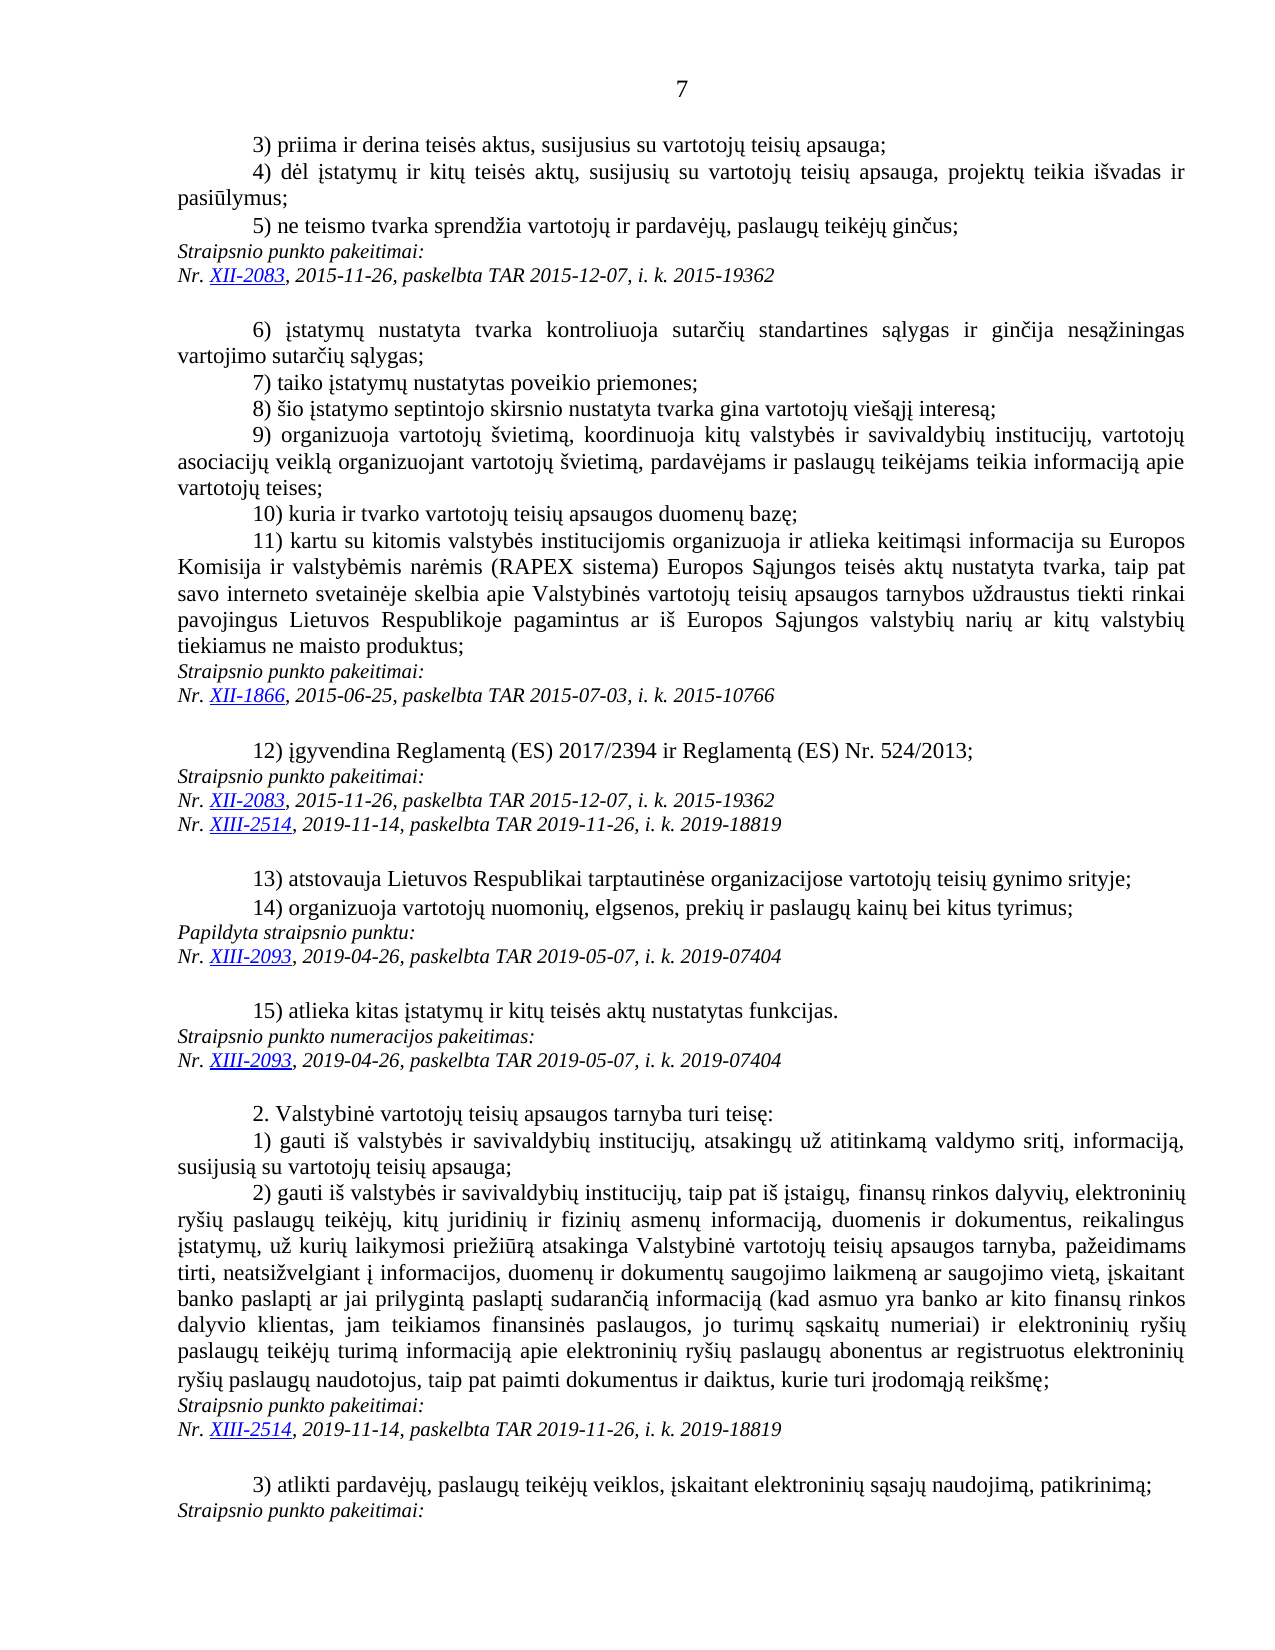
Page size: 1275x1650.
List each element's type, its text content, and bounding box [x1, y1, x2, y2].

text 8) šio įstatymo septintojo skirsnio nustatyta tvarka gina vartotojų viešąjį interesą; [177, 395, 1186, 421]
text 10) kuria ir tvarko vartotojų teisių apsaugos duomenų bazę; [177, 501, 1186, 527]
text 3) atlikti pardavėjų, paslaugų teikėjų veiklos, įskaitant elektroninių sąsajų naudojimą, patikrinimą; [177, 1469, 1186, 1498]
text 14) organizuoja vartotojų nuomonių, elgsenos, prekių ir paslaugų kainų bei kitus tyrimus; [177, 892, 1186, 920]
text Nr. XII-2083, 2015-11-26, paskelbta TAR 2015-12-07, i. k. 2015-19362 [177, 788, 1186, 812]
text 12) įgyvendina Reglamentą (ES) 2017/2394 ir Reglamentą (ES) Nr. 524/2013; [177, 736, 1186, 764]
text Nr. XIII-2514, 2019-11-14, paskelbta TAR 2019-11-26, i. k. 2019-18819 [177, 812, 1186, 836]
text 7) taiko įstatymų nustatytas poveikio priemones; [177, 369, 1186, 395]
text Nr. XIII-2514, 2019-11-14, paskelbta TAR 2019-11-26, i. k. 2019-18819 [177, 1417, 1186, 1441]
text Papildyta straipsnio punktu: [177, 920, 1186, 944]
text 11) kartu su kitomis valstybės institucijomis organizuoja ir atlieka keitimąsi informacija su Europos Komisija ir valstybėmis narėmis (RAPEX sistema) Europos Sąjungos teisės aktų nustatyta tvarka, taip pat savo interneto svetainėje skelbia apie Valstybinės vartotojų teisių apsaugos tarnybos uždraustus tiekti rinkai pavojingus Lietuvos Respublikoje pagamintus ar iš Europos Sąjungos valstybių narių ar kitų valstybių tiekiamus ne maisto produktus; [177, 527, 1186, 659]
text 15) atlieka kitas įstatymų ir kitų teisės aktų nustatytas funkcijas. [177, 997, 1186, 1023]
text 9) organizuoja vartotojų švietimą, koordinuoja kitų valstybės ir savivaldybių institucijų, vartotojų asociacijų veiklą organizuojant vartotojų švietimą, pardavėjams ir paslaugų teikėjams teikia informaciją apie vartotojų teises; [177, 421, 1186, 501]
text Nr. XIII-2093, 2019-04-26, paskelbta TAR 2019-05-07, i. k. 2019-07404 [177, 944, 1186, 968]
text Nr. XIII-2093, 2019-04-26, paskelbta TAR 2019-05-07, i. k. 2019-07404 [177, 1048, 1186, 1072]
text 13) atstovauja Lietuvos Respublikai tarptautinėse organizacijose vartotojų teisių gynimo srityje; [177, 865, 1186, 892]
text 6) įstatymų nustatyta tvarka kontroliuoja sutarčių standartines sąlygas ir ginčija nesąžiningas vartojimo sutarčių sąlygas; [177, 316, 1186, 369]
text Straipsnio punkto pakeitimai: [177, 1498, 1186, 1522]
text 3) priima ir derina teisės aktus, susijusius su vartotojų teisių apsauga; [177, 131, 1186, 158]
text Straipsnio punkto numeracijos pakeitimas: [177, 1023, 1186, 1048]
text Straipsnio punkto pakeitimai: [177, 659, 1186, 683]
text Straipsnio punkto pakeitimai: [177, 764, 1186, 788]
text Straipsnio punkto pakeitimai: [177, 239, 1186, 263]
text 2) gauti iš valstybės ir savivaldybių institucijų, taip pat iš įstaigų, finansų rinkos dalyvių, elektroninių ryšių paslaugų teikėjų, kitų juridinių ir fizinių asmenų informaciją, duomenis ir dokumentus, reikalingus įstatymų, už kurių laikymosi priežiūrą atsakinga Valstybinė vartotojų teisių apsaugos tarnyba, pažeidimams tirti, neatsižvelgiant į informacijos, duomenų ir dokumentų saugojimo laikmeną ar saugojimo vietą, įskaitant banko paslaptį ar jai prilygintą paslaptį sudarančią informaciją (kad asmuo yra banko ar kito finansų rinkos dalyvio klientas, jam teikiamos finansinės paslaugos, jo turimų sąskaitų numeriai) ir elektroninių ryšių paslaugų teikėjų turimą informaciją apie elektroninių ryšių paslaugų abonentus ar registruotus elektroninių ryšių paslaugų naudotojus, taip pat paimti dokumentus ir daiktus, kurie turi įrodomąją reikšmę; [177, 1179, 1186, 1393]
text 1) gauti iš valstybės ir savivaldybių institucijų, atsakingų už atitinkamą valdymo sritį, informaciją, susijusią su vartotojų teisių apsauga; [177, 1127, 1186, 1179]
text 2. Valstybinė vartotojų teisių apsaugos tarnyba turi teisę: [177, 1100, 1186, 1127]
text Straipsnio punkto pakeitimai: [177, 1393, 1186, 1417]
text 4) dėl įstatymų ir kitų teisės aktų, susijusių su vartotojų teisių apsauga, projektų teikia išvadas ir pasiūlymus; [177, 158, 1186, 210]
text 5) ne teismo tvarka sprendžia vartotojų ir pardavėjų, paslaugų teikėjų ginčus; [177, 210, 1186, 239]
text Nr. XII-1866, 2015-06-25, paskelbta TAR 2015-07-03, i. k. 2015-10766 [177, 683, 1186, 707]
text Nr. XII-2083, 2015-11-26, paskelbta TAR 2015-12-07, i. k. 2015-19362 [177, 263, 1186, 287]
